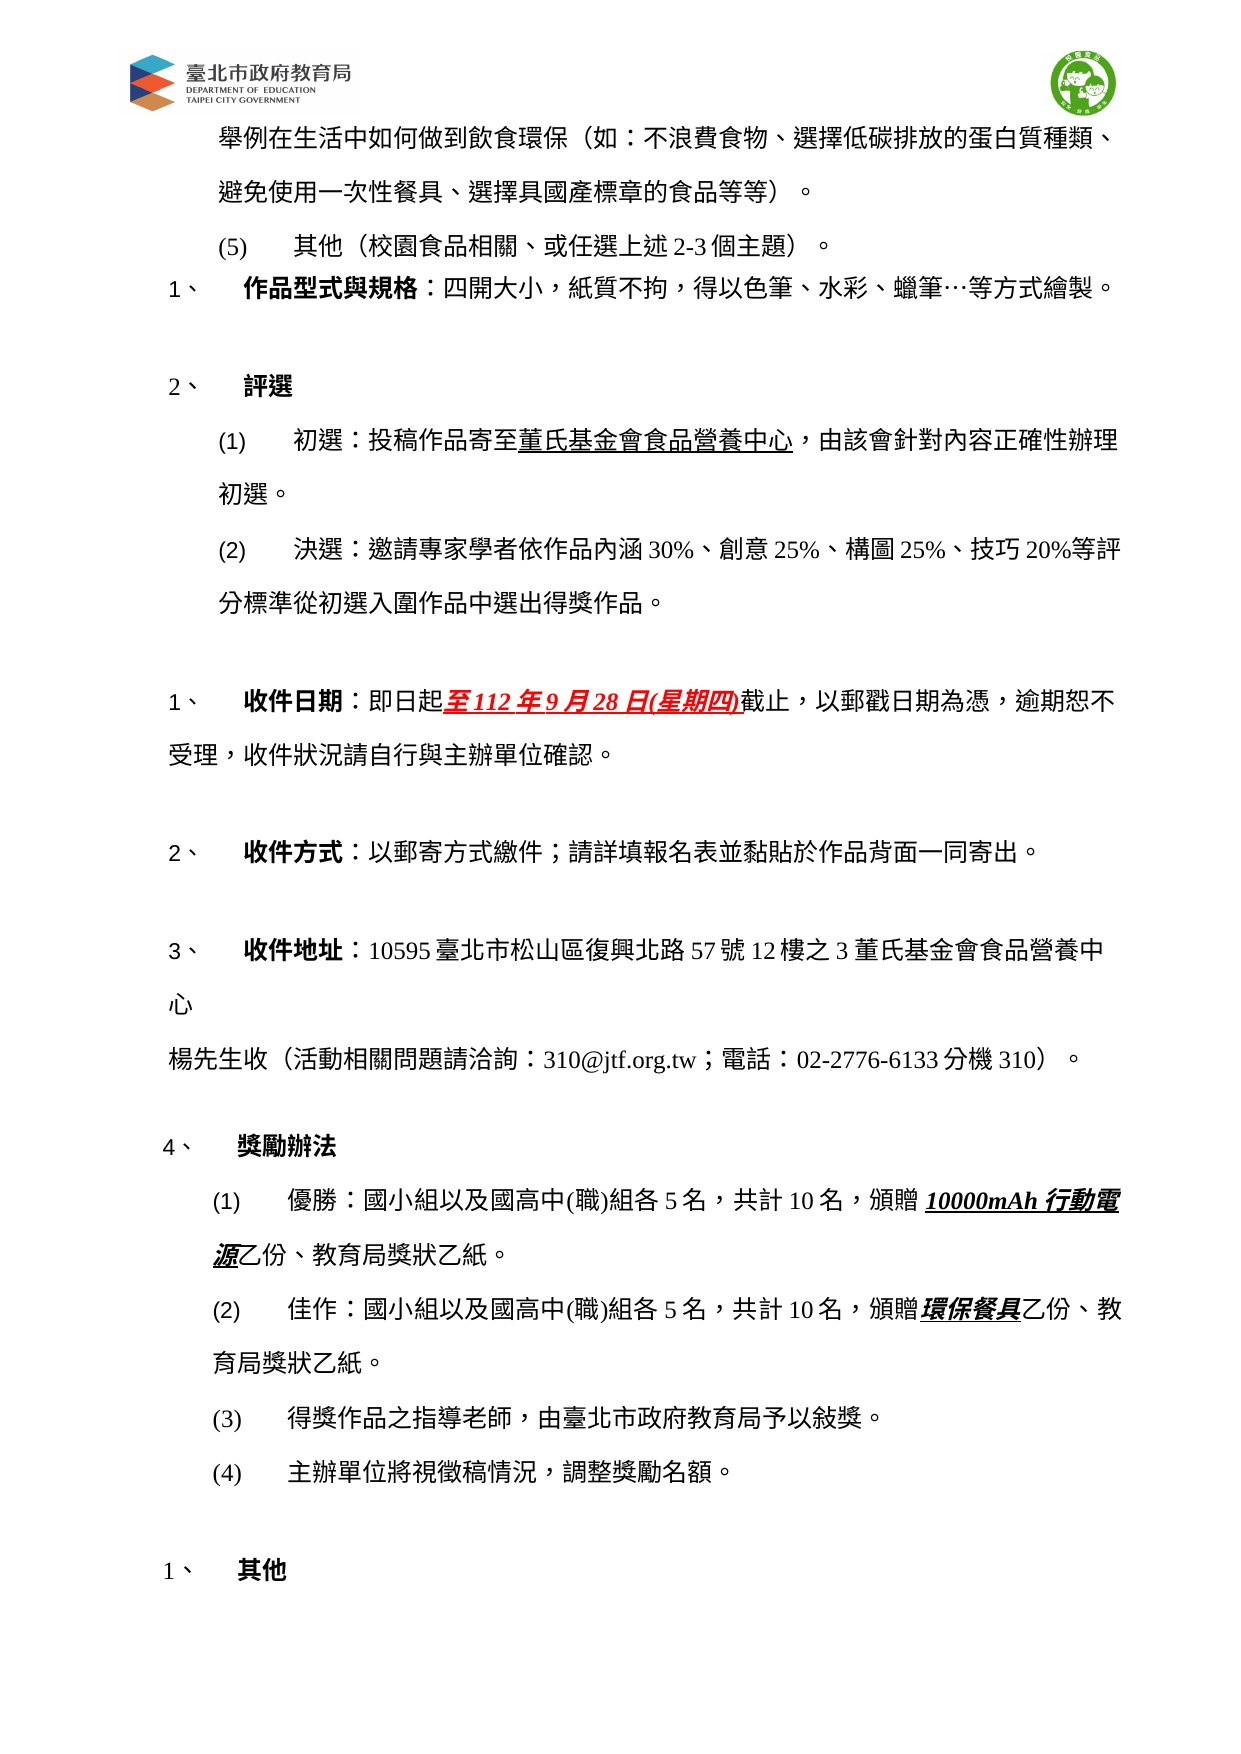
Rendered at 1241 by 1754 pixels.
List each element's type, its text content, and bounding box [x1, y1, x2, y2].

list 作品型式與規格：四開大小，紙質不拘，得以色筆、水彩、蠟筆…等方式繪製。 [168, 268, 1122, 305]
list 優勝：國小組以及國高中(職)組各5名，共計10名，頒贈10000mAh行動電源乙份、教育局獎狀乙紙。 [212, 1181, 1122, 1271]
list 其他 [162, 1550, 1122, 1586]
list 收件方式：以郵寄方式繳件；請詳填報名表並黏貼於作品背面一同寄出。 [168, 833, 1122, 869]
list 獎勵辦法 [162, 1126, 1122, 1163]
list 收件地址：10595臺北市松山區復興北路57號12樓之3 董氏基金會食品營養中心 楊先生收（活動相關問題請洽詢：310@jtf.org.tw；電話：02-2776-6133分機310）。 [168, 930, 1122, 1075]
picture [116, 49, 360, 116]
list 佳作：國小組以及國高中(職)組各5名，共計10名，頒贈環保餐具乙份、教育局獎狀乙紙。 [212, 1289, 1122, 1380]
list 初選：投稿作品寄至董氏基金會食品營養中心，由該會針對內容正確性辦理初選。 [218, 420, 1122, 511]
text 舉例在生活中如何做到飲食環保（如：不浪費食物、選擇低碳排放的蛋白質種類、避免使用一次性餐具、選擇具國產標章的食品等等）。 [218, 118, 1122, 209]
picture [1042, 51, 1124, 116]
list 收件日期：即日起至112年9月28日(星期四)截止，以郵戳日期為憑，逾期恕不受理，收件狀況請自行與主辦單位確認。 [168, 681, 1122, 772]
list 得獎作品之指導老師，由臺北市政府教育局予以敍獎。 [212, 1398, 1122, 1434]
list 其他（校園食品相關、或任選上述2-3個主題）。 [218, 227, 1122, 263]
list 決選：邀請專家學者依作品內涵30%、創意25%、構圖25%、技巧20%等評分標準從初選入圍作品中選出得獎作品。 [218, 529, 1122, 620]
list 評選 [168, 366, 1122, 402]
list 主辦單位將視徵稿情況，調整獎勵名額。 [212, 1453, 1122, 1489]
